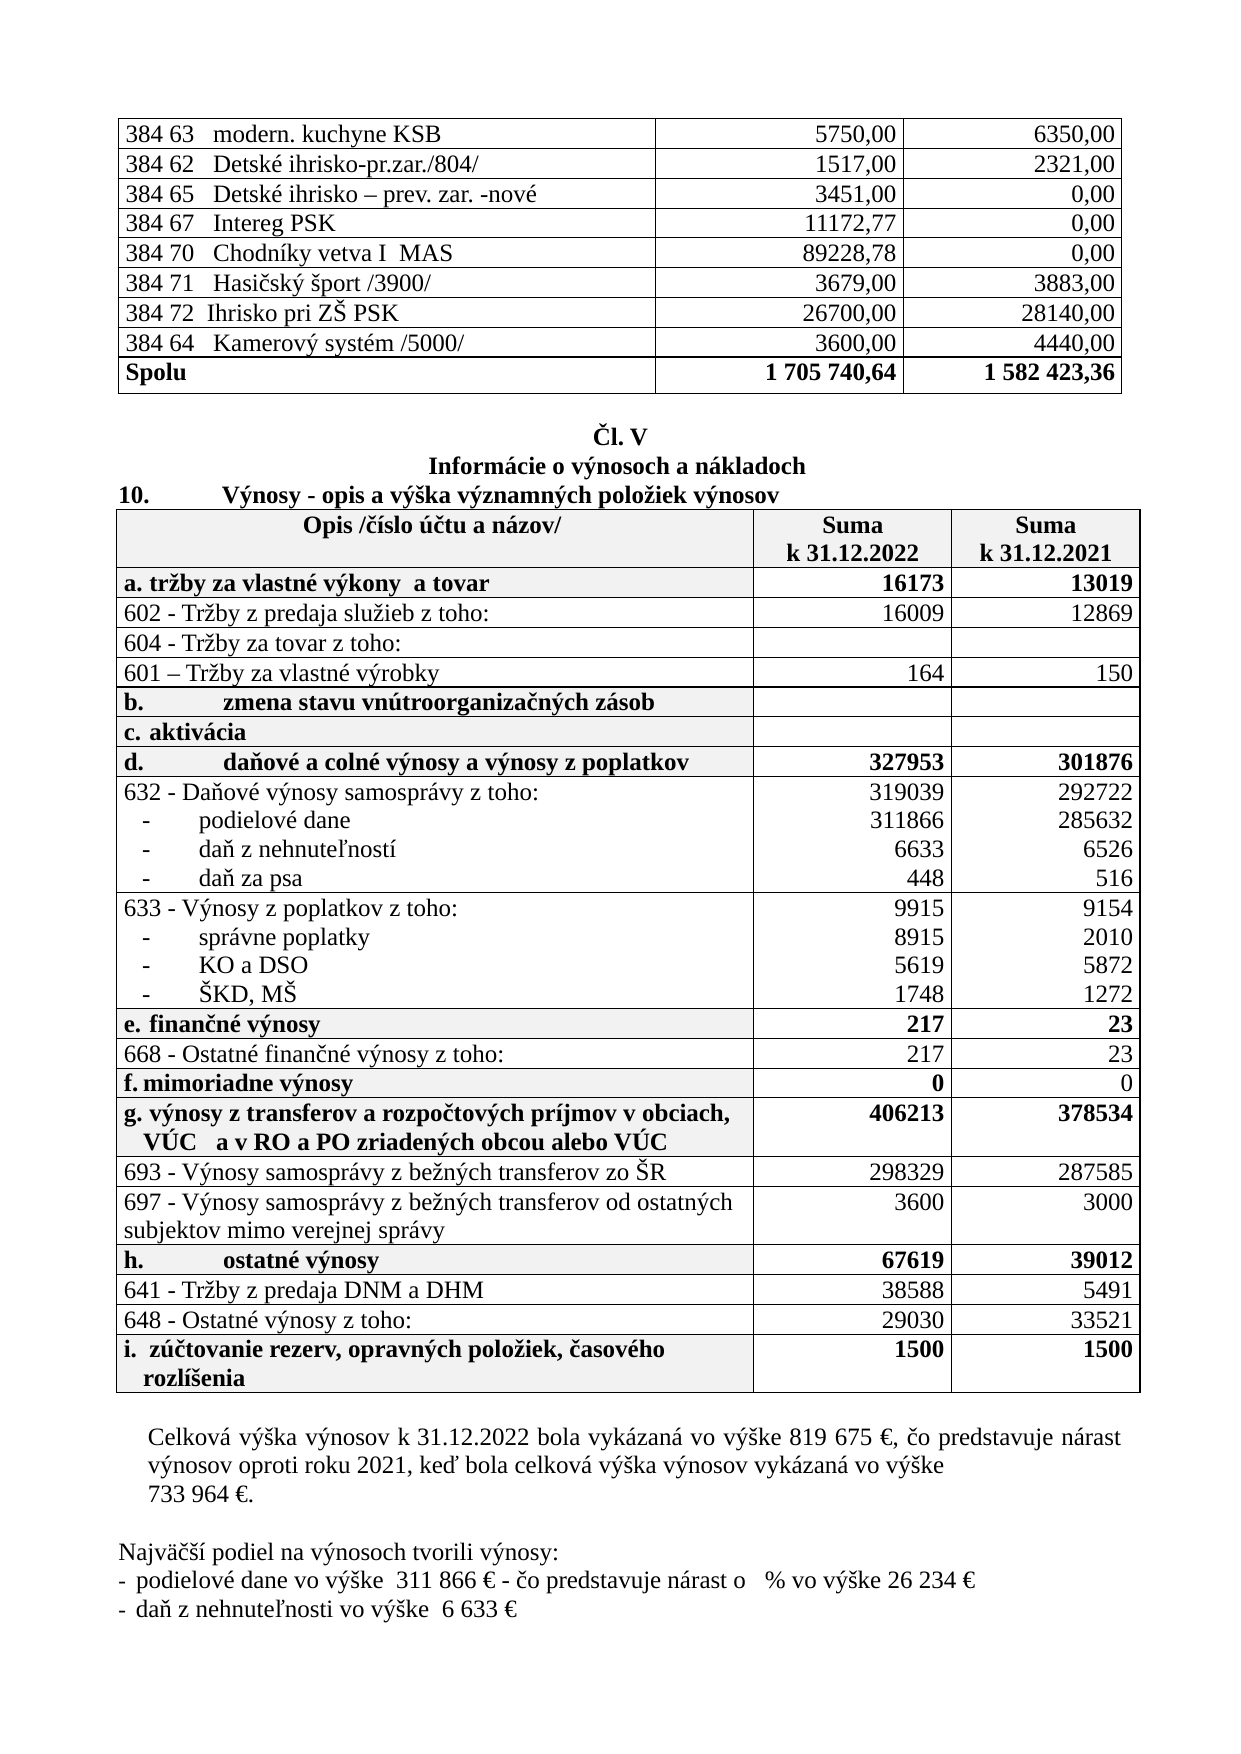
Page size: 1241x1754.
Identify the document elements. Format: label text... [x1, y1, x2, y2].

table_cell 26700,00 [656, 298, 903, 327]
table_cell 67619 [754, 1245, 951, 1274]
table_cell 668 - Ostatné finančné výnosy z toho: [117, 1039, 753, 1067]
table_cell 3679,00 [656, 268, 903, 297]
table_cell 1 582 423,36 [904, 358, 1121, 393]
table_cell finančné výnosy [117, 1009, 753, 1038]
table_cell 5491 [952, 1275, 1139, 1304]
table_cell 5750,00 [656, 119, 903, 148]
table_cell 1 705 740,64 [656, 358, 903, 393]
table_cell 292722 285632 6526 516 [952, 777, 1139, 892]
table_cell 384 64 Kamerový systém /5000/ [119, 328, 655, 356]
table_cell 298329 [754, 1157, 951, 1186]
table_cell 1500 [952, 1335, 1139, 1392]
table_cell 11172,77 [656, 209, 903, 237]
table_cell zmena stavu vnútroorganizačných zásob [117, 688, 753, 716]
table_cell 648 - Ostatné výnosy z toho: [117, 1305, 753, 1333]
table_cell 287585 [952, 1157, 1139, 1186]
table_cell 3883,00 [904, 268, 1121, 297]
table_cell 38588 [754, 1275, 951, 1304]
table_cell 217 [754, 1039, 951, 1067]
table_cell 602 - Tržby z predaja služieb z toho: [117, 598, 753, 627]
table_cell 9154 2010 5872 1272 [952, 893, 1139, 1008]
table_cell 378534 [952, 1098, 1139, 1156]
table_cell 693 - Výnosy samosprávy z bežných transferov zo ŠR [117, 1157, 753, 1186]
table_cell 0,00 [904, 209, 1121, 237]
list Výnosy - opis a výška významných položiek výnosov [118, 480, 1122, 509]
text Informácie o výnosoch a nákladoch [118, 451, 1122, 480]
table_cell 9915 8915 5619 1748 [754, 893, 951, 1008]
table_cell 319039 311866 6633 448 [754, 777, 951, 892]
text Čl. V [118, 422, 1122, 451]
table_cell tržby za vlastné výkony a tovar [117, 568, 753, 597]
table_cell 641 - Tržby z predaja DNM a DHM [117, 1275, 753, 1304]
table_cell 6350,00 [904, 119, 1121, 148]
table_cell 3000 [952, 1187, 1139, 1244]
table_cell 384 65 Detské ihrisko – prev. zar. -nové [119, 179, 655, 207]
table_cell výnosy z transferov a rozpočtových príjmov v obciach, VÚC a v RO a PO zriadených obcou alebo VÚC [117, 1098, 753, 1156]
table_cell 384 62 Detské ihrisko-pr.zar./804/ [119, 149, 655, 178]
table_cell 23 [952, 1009, 1139, 1038]
table_cell 697 - Výnosy samosprávy z bežných transferov od ostatných subjektov mimo verejnej správy [117, 1187, 753, 1244]
table_cell 384 70 Chodníky vetva I MAS [119, 238, 655, 267]
table_header Suma k 31.12.2022 [754, 510, 951, 567]
table_cell 3600,00 [656, 328, 903, 356]
table_cell 16173 [754, 568, 951, 597]
text Celková výška výnosov k 31.12.2022 bola vykázaná vo výške 819 675 €, čo predstavuje nárast výnosov oproti roku 2021, keď bola celková výška výnosov vykázaná vo výške [148, 1422, 1122, 1479]
text Najväčší podiel na výnosoch tvorili výnosy: [118, 1537, 1122, 1566]
table_cell [754, 628, 951, 657]
table_cell Spolu [119, 358, 655, 393]
table_cell [952, 717, 1139, 746]
table_cell 0,00 [904, 179, 1121, 207]
table_cell 406213 [754, 1098, 951, 1156]
table_cell 3451,00 [656, 179, 903, 207]
table_cell [952, 688, 1139, 716]
table_cell [754, 717, 951, 746]
table_cell 4440,00 [904, 328, 1121, 356]
table_cell 0,00 [904, 238, 1121, 267]
table_cell 39012 [952, 1245, 1139, 1274]
table_cell 217 [754, 1009, 951, 1038]
table_cell 384 72 Ihrisko pri ZŠ PSK [119, 298, 655, 327]
table_cell [952, 628, 1139, 657]
table_cell 23 [952, 1039, 1139, 1067]
table_cell 601 – Tržby za vlastné výrobky [117, 658, 753, 686]
table_cell 384 67 Intereg PSK [119, 209, 655, 237]
table_cell aktivácia [117, 717, 753, 746]
table_cell 12869 [952, 598, 1139, 627]
table_cell 1500 [754, 1335, 951, 1392]
list daň z nehnuteľnosti vo výške 6 633 € [118, 1594, 1122, 1623]
table_cell 13019 [952, 568, 1139, 597]
table_cell daňové a colné výnosy a výnosy z poplatkov [117, 747, 753, 776]
table_cell 89228,78 [656, 238, 903, 267]
table_cell 28140,00 [904, 298, 1121, 327]
table_cell mimoriadne výnosy [117, 1069, 753, 1097]
table_cell 384 63 modern. kuchyne KSB [119, 119, 655, 148]
table_cell zúčtovanie rezerv, opravných položiek, časového rozlíšenia [117, 1335, 753, 1392]
table_cell 3600 [754, 1187, 951, 1244]
table_cell 1517,00 [656, 149, 903, 178]
table_header Opis /číslo účtu a názov/ [117, 510, 753, 567]
text 733 964 €. [148, 1479, 1122, 1508]
table_cell 0 [754, 1069, 951, 1097]
table_cell 150 [952, 658, 1139, 686]
table_cell 33521 [952, 1305, 1139, 1333]
table_cell 164 [754, 658, 951, 686]
table_cell 16009 [754, 598, 951, 627]
table_cell 632 - Daňové výnosy samosprávy z toho: podielové dane daň z nehnuteľností daň za psa [117, 777, 753, 892]
table_cell ostatné výnosy [117, 1245, 753, 1274]
table_cell 0 [952, 1069, 1139, 1097]
table_cell 633 - Výnosy z poplatkov z toho: správne poplatky KO a DSO ŠKD, MŠ [117, 893, 753, 1008]
list podielové dane vo výške 311 866 € - čo predstavuje nárast o % vo výške 26 234 € [118, 1566, 1122, 1594]
table_cell 327953 [754, 747, 951, 776]
table_cell 384 71 Hasičský šport /3900/ [119, 268, 655, 297]
table_cell 2321,00 [904, 149, 1121, 178]
table_header Suma k 31.12.2021 [952, 510, 1139, 567]
table_cell 604 - Tržby za tovar z toho: [117, 628, 753, 657]
table_cell 29030 [754, 1305, 951, 1333]
table_cell [754, 688, 951, 716]
table_cell 301876 [952, 747, 1139, 776]
